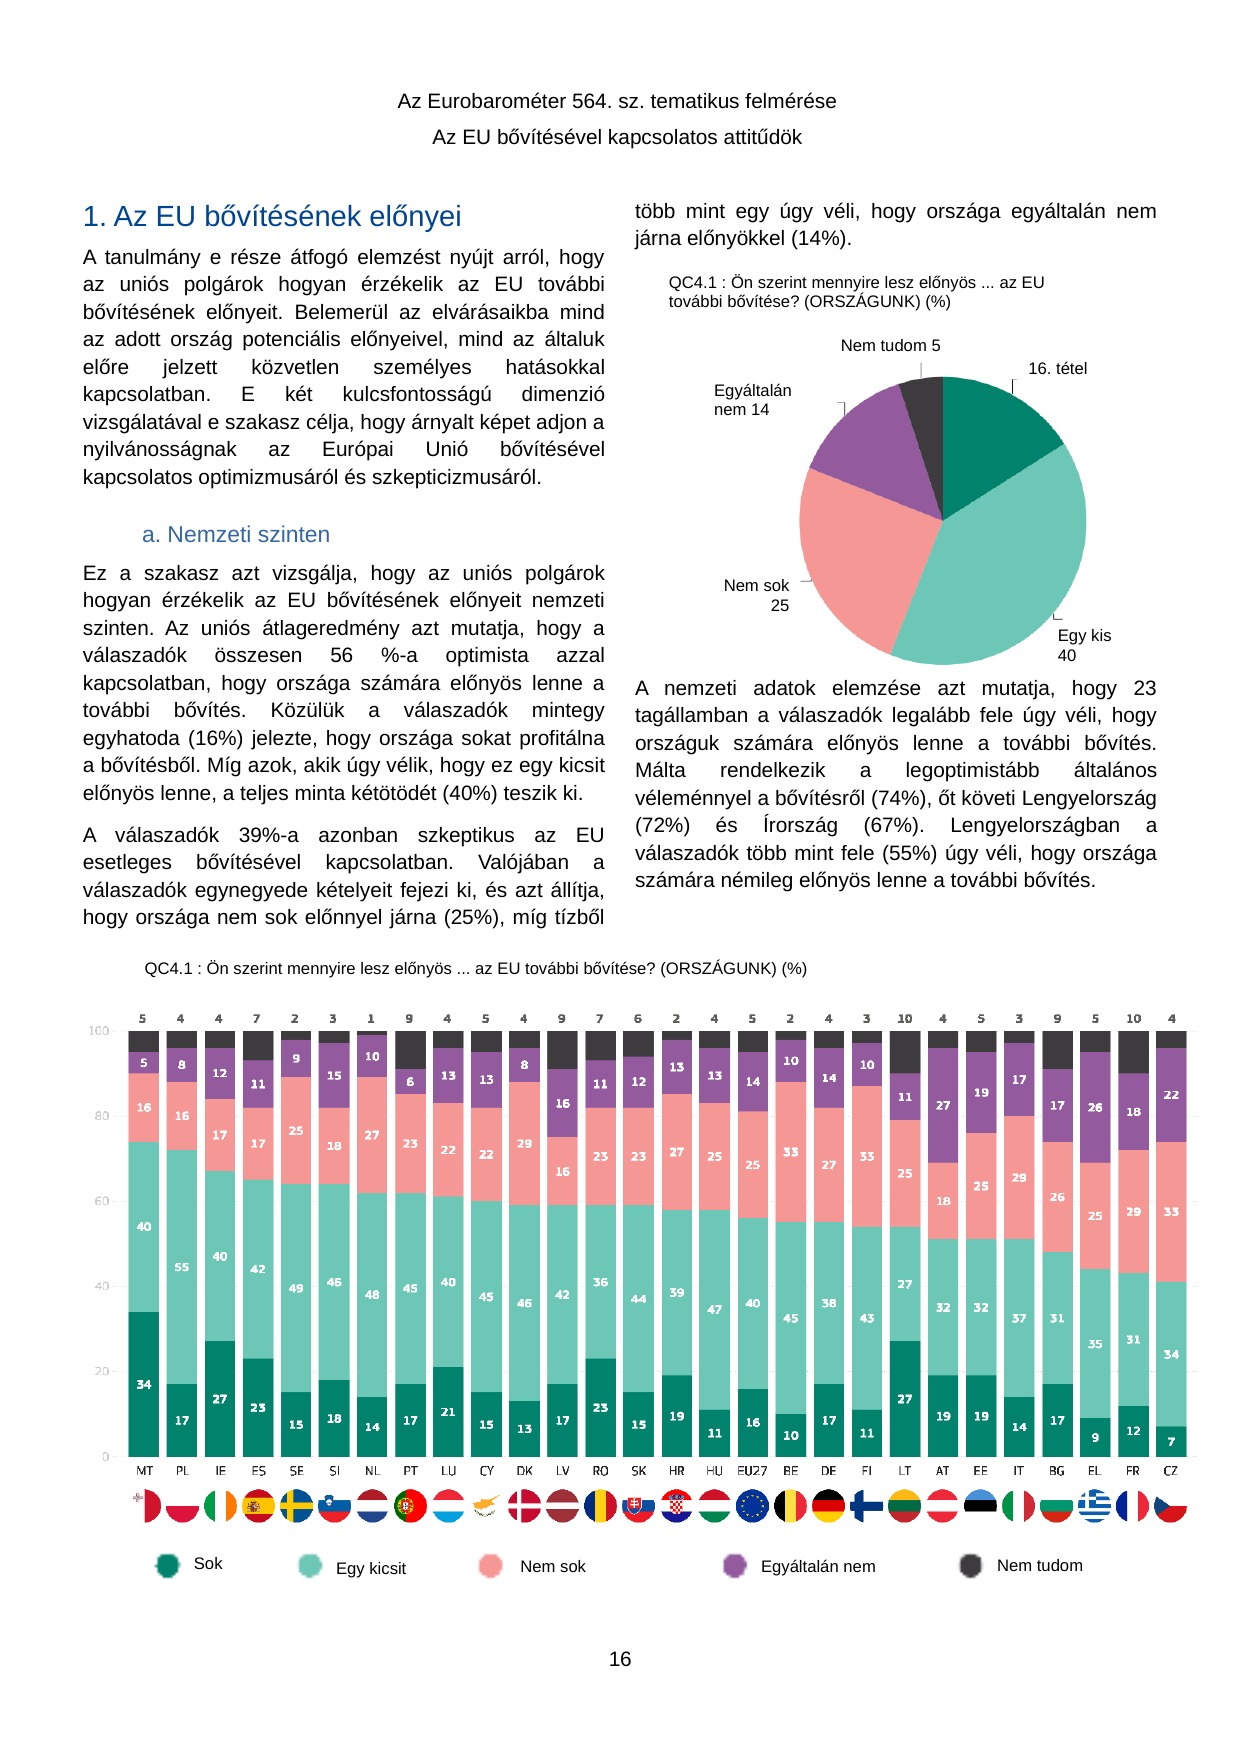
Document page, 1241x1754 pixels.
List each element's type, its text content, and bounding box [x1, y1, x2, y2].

text A válaszadók 39%-a azonban szkeptikus az EU esetleges bővítésével kapcsolatban. Valójában a válaszadók egynegyede kételyeit fejezi ki, és azt állítja, hogy országa nem sok előnnyel járna (25%), míg tízből [83, 822, 605, 929]
text több mint egy úgy véli, hogy országa egyáltalán nem járna előnyökkel (14%). [635, 199, 1157, 250]
text A tanulmány e része átfogó elemzést nyújt arról, hogy az uniós polgárok hogyan érzékelik az EU további bővítésének előnyeit. Belemerül az elvárásaikba mind az adott ország potenciális előnyeivel, mind az általuk előre jelzett közvetlen személyes hatásokkal kapcsolatban. E két kulcsfontosságú dimenzió vizsgálatával e szakasz célja, hogy árnyalt képet adjon a nyilvánosságnak az Európai Unió bővítésével kapcsolatos optimizmusáról és szkepticizmusáról. [83, 245, 605, 489]
text Ez a szakasz azt vizsgálja, hogy az uniós polgárok hogyan érzékelik az EU bővítésének előnyeit nemzeti szinten. Az uniós átlageredmény azt mutatja, hogy a válaszadók összesen 56 %-a optimista azzal kapcsolatban, hogy országa számára előnyös lenne a további bővítés. Közülük a válaszadók mintegy egyhatoda (16%) jelezte, hogy országa sokat profitálna a bővítésből. Míg azok, akik úgy vélik, hogy ez egy kicsit előnyös lenne, a teljes minta kétötödét (40%) teszik ki. [83, 560, 605, 804]
picture [75, 1006, 1198, 1531]
subtitle 1. Az EU bővítésének előnyei [83, 199, 605, 232]
picture [787, 360, 1089, 670]
picture [148, 1537, 992, 1602]
text A nemzeti adatok elemzése azt mutatja, hogy 23 tagállamban a válaszadók legalább fele úgy véli, hogy országuk számára előnyös lenne a további bővítés. Málta rendelkezik a legoptimistább általános véleménnyel a bővítésről (74%), őt követi Lengyelország (72%) és Írország (67%). Lengyelországban a válaszadók több mint fele (55%) úgy véli, hogy országa számára némileg előnyös lenne a további bővítés. [635, 268, 1157, 892]
subtitle a. Nemzeti szinten [142, 521, 605, 548]
